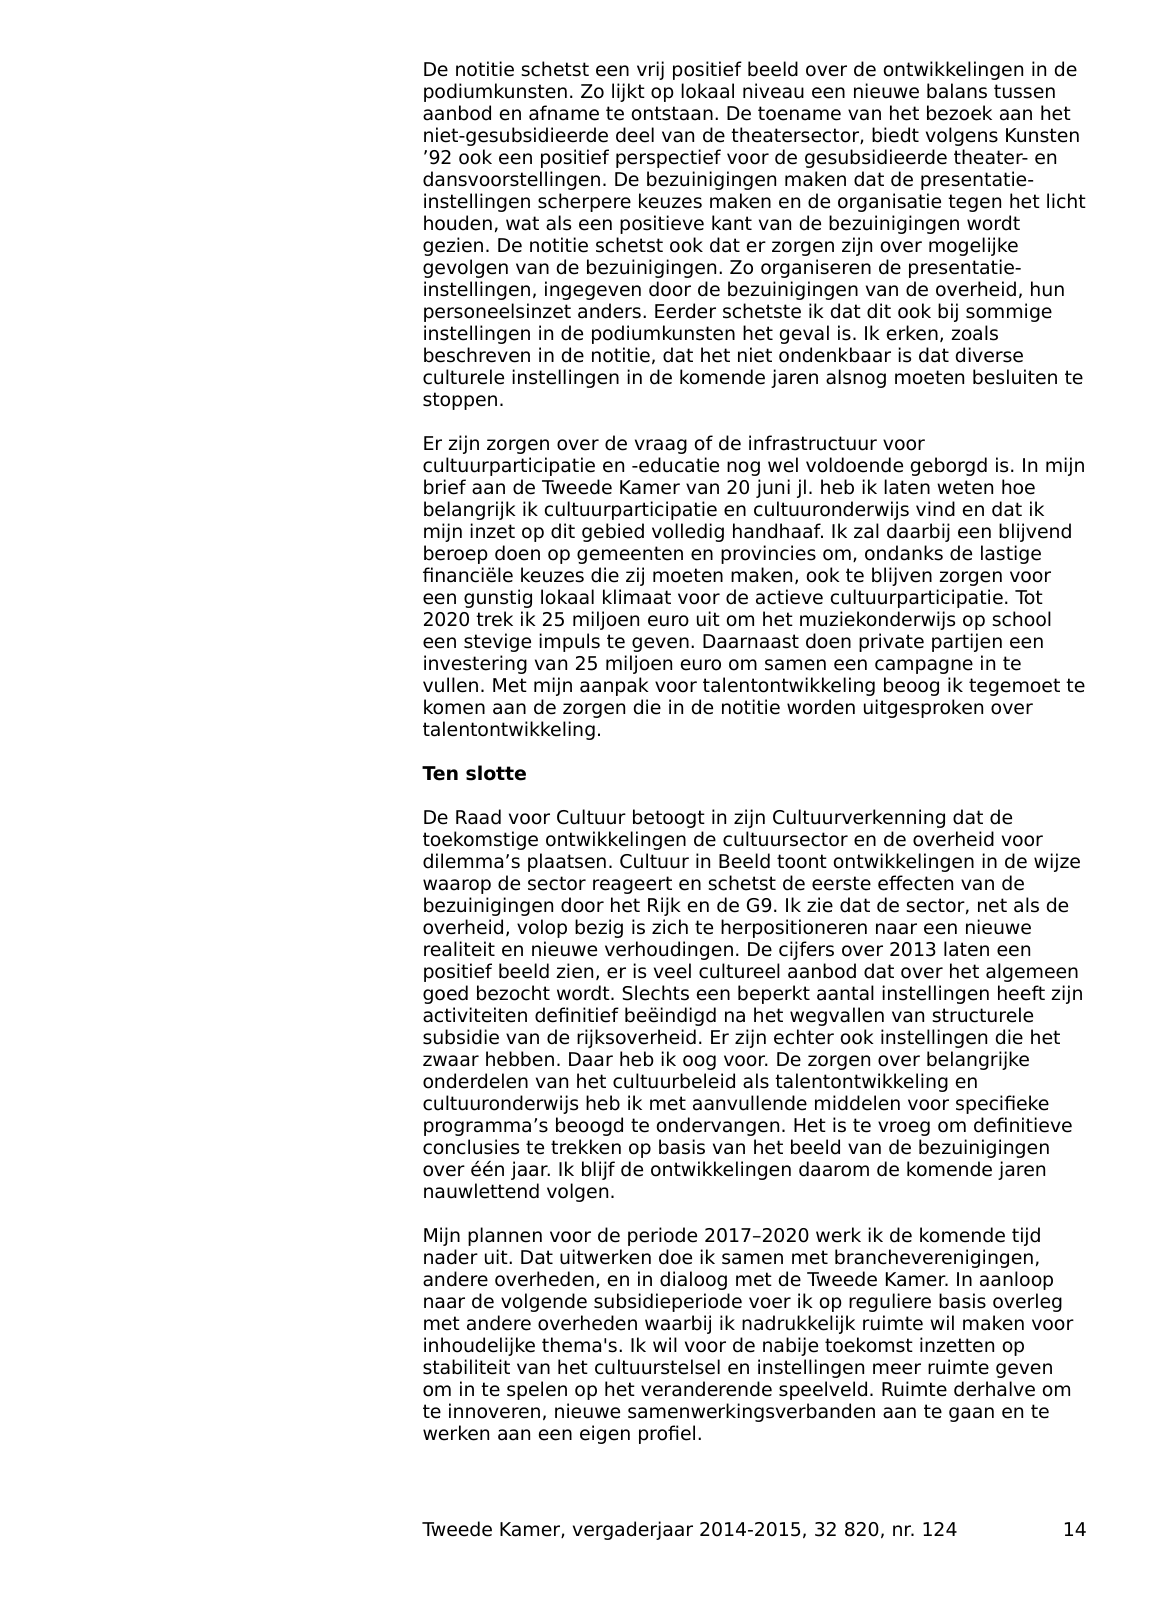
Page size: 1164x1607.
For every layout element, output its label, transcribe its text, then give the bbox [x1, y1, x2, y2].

text Mijn plannen voor de periode 2017–2020 werk ik de komende tijd nader uit. Dat uitwerken doe ik samen met brancheverenigingen, andere overheden, en in dialoog met de Tweede Kamer. In aanloop naar de volgende subsidieperiode voer ik op reguliere basis overleg met andere overheden waarbij ik nadrukkelijk ruimte wil maken voor inhoudelijke thema's. Ik wil voor de nabije toekomst inzetten op stabiliteit van het cultuurstelsel en instellingen meer ruimte geven om in te spelen op het veranderende speelveld. Ruimte derhalve om te innoveren, nieuwe samenwerkingsverbanden aan te gaan en te werken aan een eigen profiel. [422, 1225, 1087, 1444]
text Er zijn zorgen over de vraag of de infrastructuur voor cultuurparticipatie en -educatie nog wel voldoende geborgd is. In mijn brief aan de Tweede Kamer van 20 juni jl. heb ik laten weten hoe belangrijk ik cultuurparticipatie en cultuuronderwijs vind en dat ik mijn inzet op dit gebied volledig handhaaf. Ik zal daarbij een blijvend beroep doen op gemeenten en provincies om, ondanks de lastige financiële keuzes die zij moeten maken, ook te blijven zorgen voor een gunstig lokaal klimaat voor de actieve cultuurparticipatie. Tot 2020 trek ik 25 miljoen euro uit om het muziekonderwijs op school een stevige impuls te geven. Daarnaast doen private partijen een investering van 25 miljoen euro om samen een campagne in te vullen. Met mijn aanpak voor talentontwikkeling beoog ik tegemoet te komen aan de zorgen die in de notitie worden uitgesproken over talentontwikkeling. [422, 433, 1087, 741]
text De notitie schetst een vrij positief beeld over de ontwikkelingen in de podiumkunsten. Zo lijkt op lokaal niveau een nieuwe balans tussen aanbod en afname te ontstaan. De toename van het bezoek aan het niet-gesubsidieerde deel van de theatersector, biedt volgens Kunsten ’92 ook een positief perspectief voor de gesubsidieerde theater- en dansvoorstellingen. De bezuinigingen maken dat de presentatie-instellingen scherpere keuzes maken en de organisatie tegen het licht houden, wat als een positieve kant van de bezuinigingen wordt gezien. De notitie schetst ook dat er zorgen zijn over mogelijke gevolgen van de bezuinigingen. Zo organiseren de presentatie-instellingen, ingegeven door de bezuinigingen van de overheid, hun personeelsinzet anders. Eerder schetste ik dat dit ook bij sommige instellingen in de podiumkunsten het geval is. Ik erken, zoals beschreven in de notitie, dat het niet ondenkbaar is dat diverse culturele instellingen in de komende jaren alsnog moeten besluiten te stoppen. [422, 59, 1087, 411]
text De Raad voor Cultuur betoogt in zijn Cultuurverkenning dat de toekomstige ontwikkelingen de cultuursector en de overheid voor dilemma’s plaatsen. Cultuur in Beeld toont ontwikkelingen in de wijze waarop de sector reageert en schetst de eerste effecten van de bezuinigingen door het Rijk en de G9. Ik zie dat de sector, net als de overheid, volop bezig is zich te herpositioneren naar een nieuwe realiteit en nieuwe verhoudingen. De cijfers over 2013 laten een positief beeld zien, er is veel cultureel aanbod dat over het algemeen goed bezocht wordt. Slechts een beperkt aantal instellingen heeft zijn activiteiten definitief beëindigd na het wegvallen van structurele subsidie van de rijksoverheid. Er zijn echter ook instellingen die het zwaar hebben. Daar heb ik oog voor. De zorgen over belangrijke onderdelen van het cultuurbeleid als talentontwikkeling en cultuuronderwijs heb ik met aanvullende middelen voor specifieke programma’s beoogd te ondervangen. Het is te vroeg om definitieve conclusies te trekken op basis van het beeld van de bezuinigingen over één jaar. Ik blijf de ontwikkelingen daarom de komende jaren nauwlettend volgen. [422, 807, 1087, 1203]
subtitle Ten slotte [422, 763, 1087, 785]
